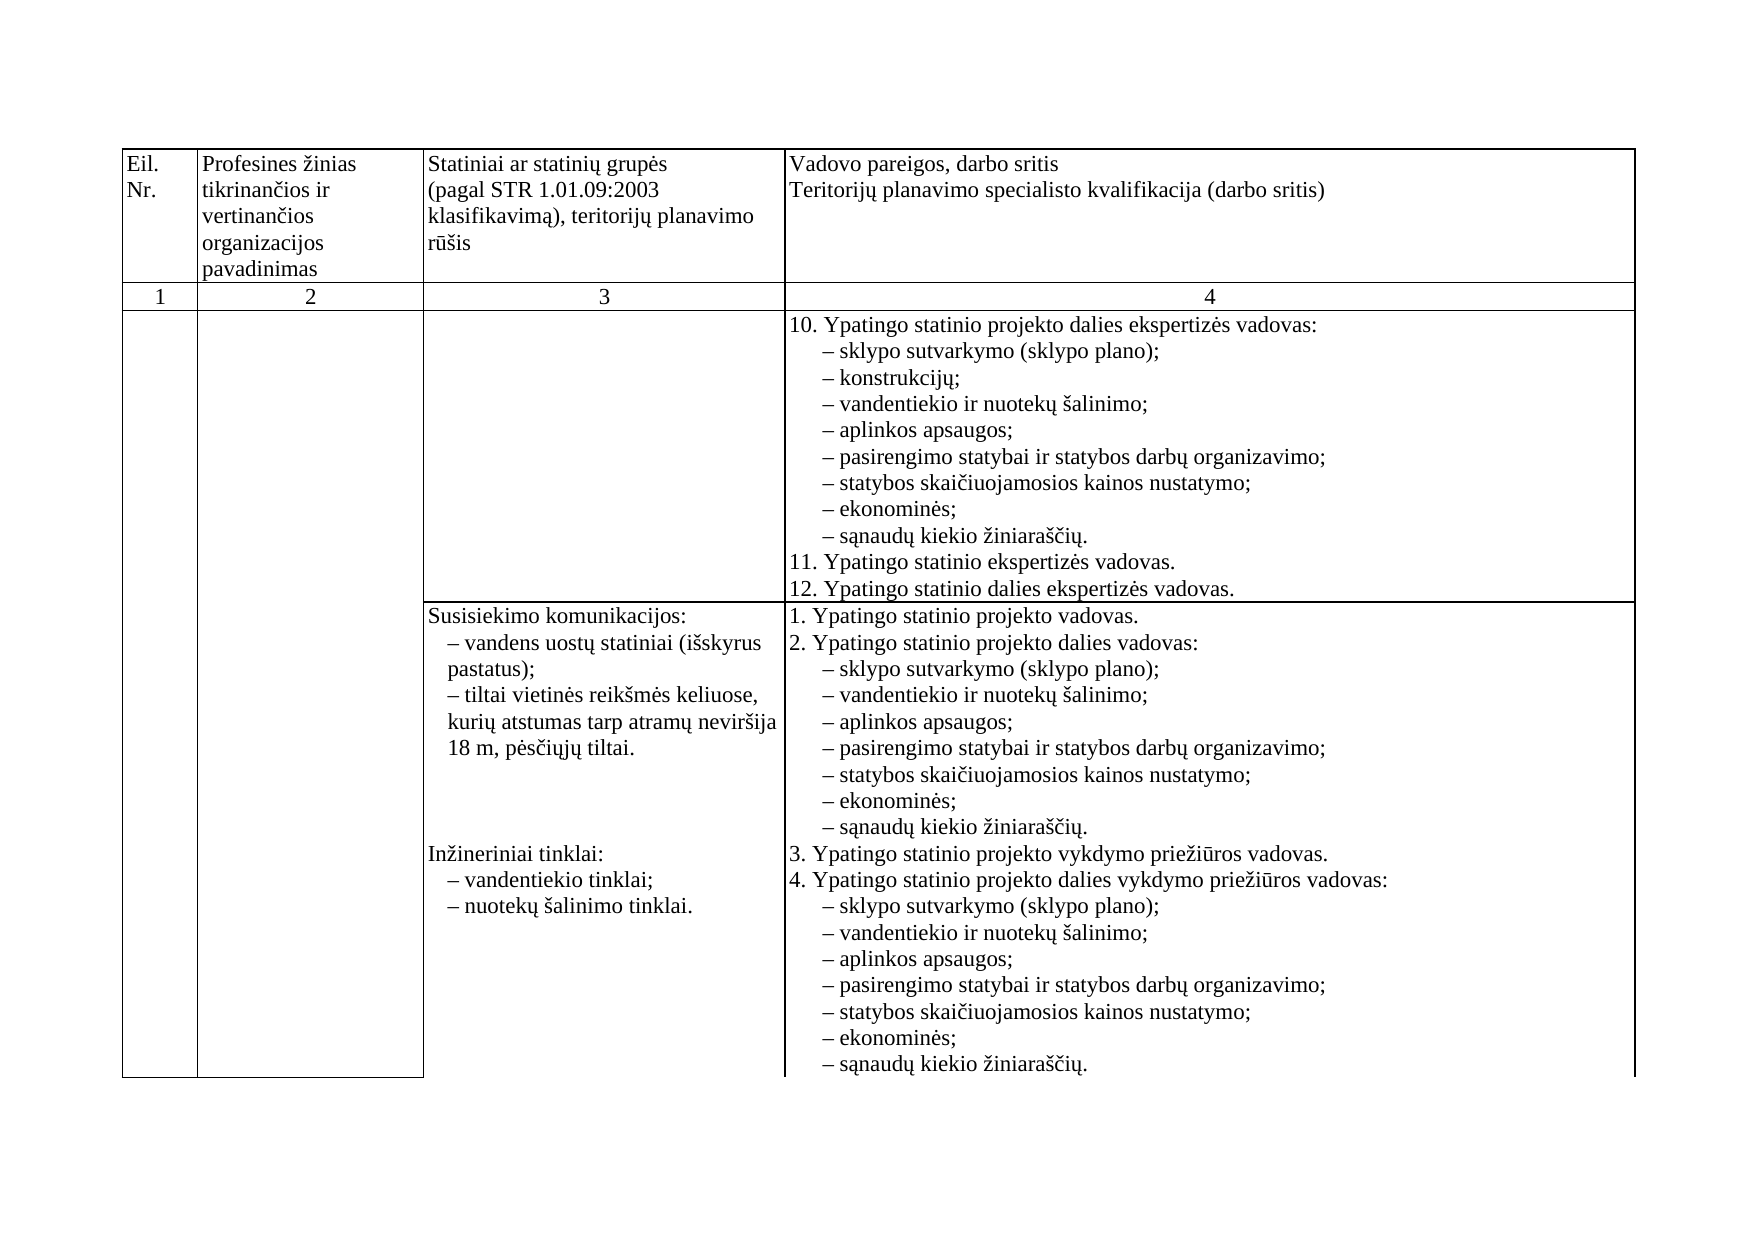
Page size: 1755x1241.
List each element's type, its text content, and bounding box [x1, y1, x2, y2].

table_header Vadovo pareigos, darbo sritis Teritorijų planavimo specialisto kvalifikacija (darbo sritis) [786, 150, 1634, 282]
table_header Statiniai ar statinių grupės (pagal STR 1.01.09:2003 klasifikavimą), teritorijų planavimo rūšis [424, 150, 784, 282]
table_cell 2 [198, 283, 202, 309]
table_header Eil. Nr. [123, 150, 197, 282]
table_cell Susisiekimo komunikacijos: – vandens uostų statiniai (išskyrus pastatus); – tiltai vietinės reikšmės keliuose, kurių atstumas tarp atramų neviršija 18 m, pėsčiųjų tiltai. Inžineriniai tinklai: – vandentiekio tinklai; – nuotekų šalinimo tinklai. [424, 603, 784, 1077]
table_cell 3 [424, 283, 428, 309]
table_cell 1 [193, 283, 197, 309]
table_cell 2 [419, 283, 423, 309]
table_cell [123, 311, 197, 1077]
table_cell [424, 311, 784, 601]
table_cell [198, 311, 423, 1077]
